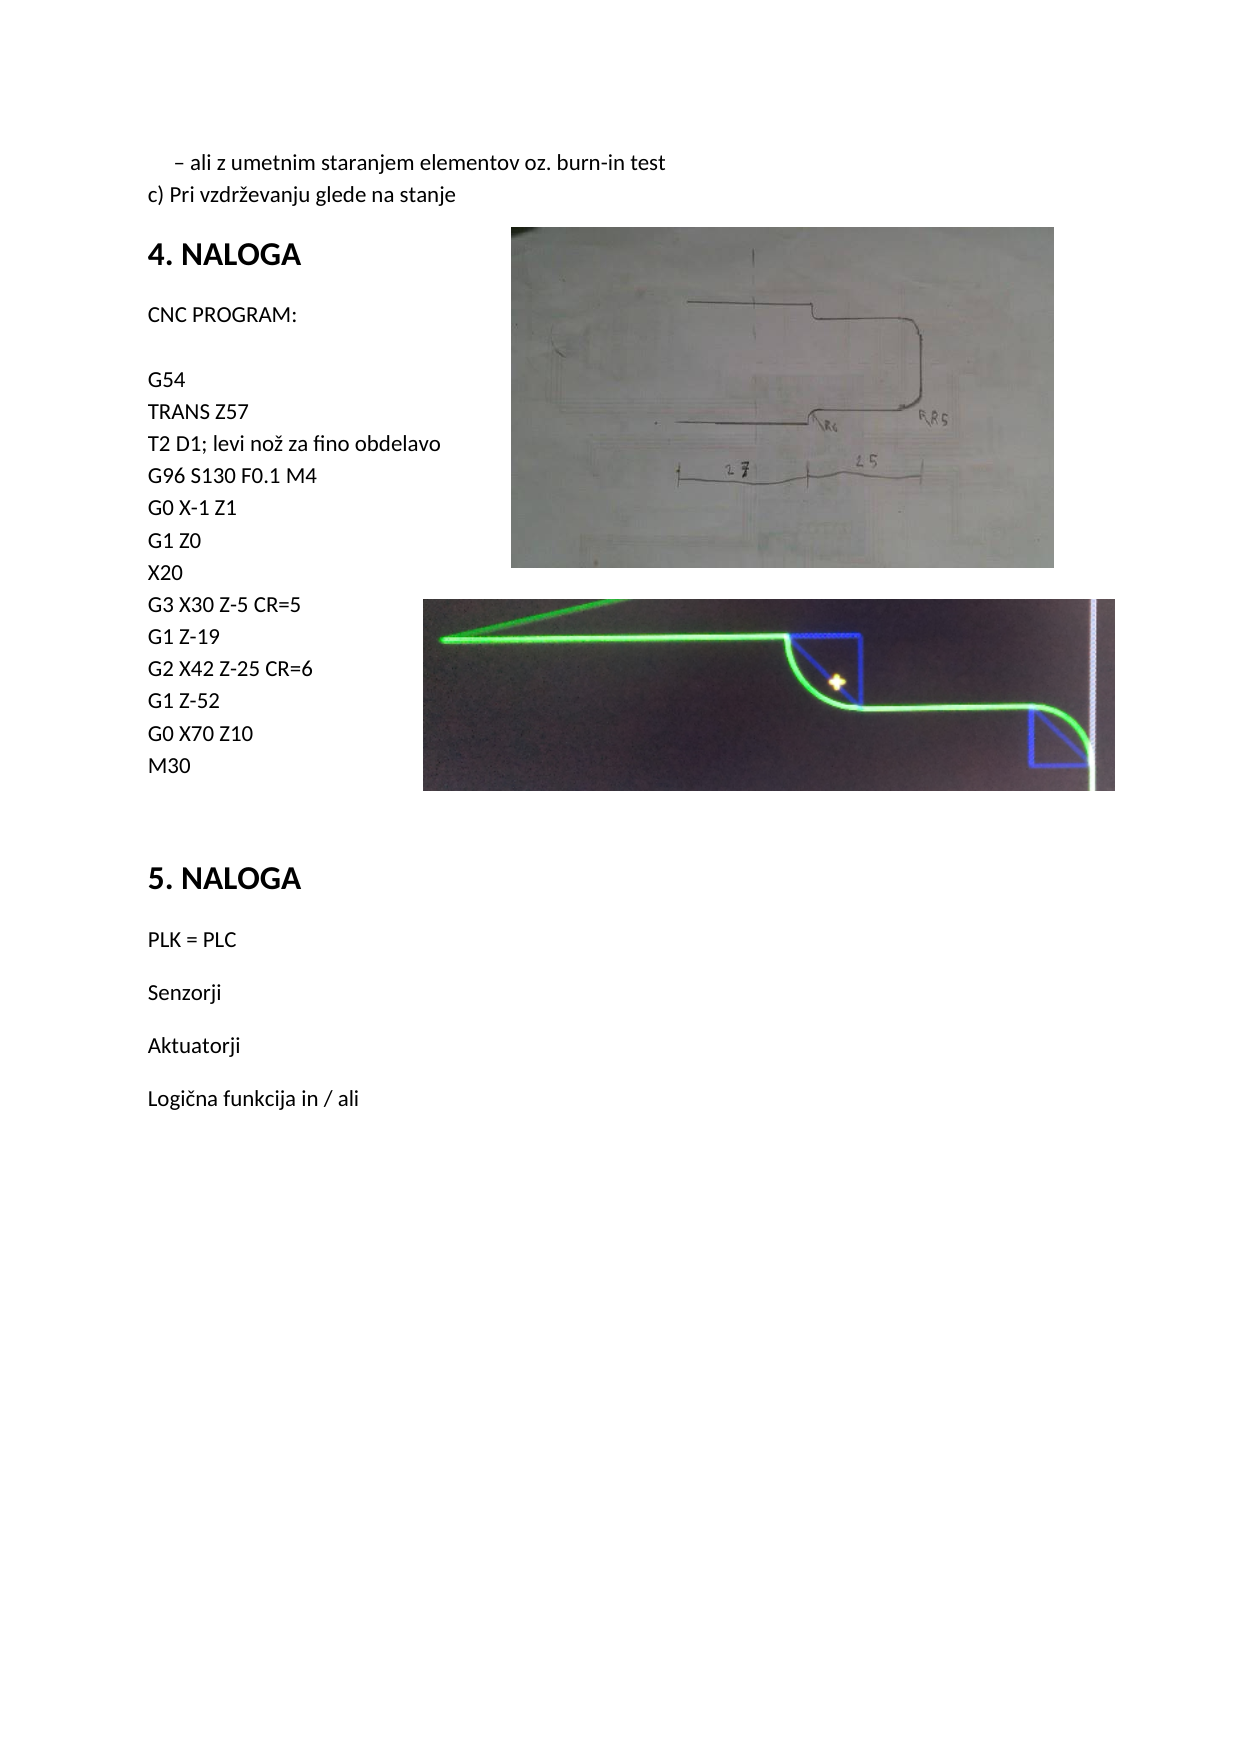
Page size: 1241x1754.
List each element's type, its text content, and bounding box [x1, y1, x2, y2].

text 4. NALOGA [148, 233, 511, 273]
picture [511, 227, 1054, 568]
text – ali z umetnim staranjem elementov oz. burn-in test c) Pri vzdrževanju glede na stanje [148, 148, 1093, 208]
text [1054, 233, 1093, 273]
picture [423, 599, 1115, 791]
text CNC PROGRAM: G54 TRANS Z57 T2 D1; levi nož za fino obdelavo G96 S130 F0.1 M4 G0 X-1 Z1 G1 Z0 X20 G3 X30 Z-5 CR=5 G1 Z-19 G2 X42 Z-25 CR=6 G1 Z-52 G0 X70 Z10 M30 [148, 300, 1093, 779]
text 5. NALOGA [148, 857, 1093, 898]
text PLK = PLC [148, 925, 1093, 953]
text Aktuatorji [148, 1031, 1093, 1059]
text Logična funkcija in / ali [148, 1084, 1093, 1112]
text Senzorji [148, 978, 1093, 1006]
